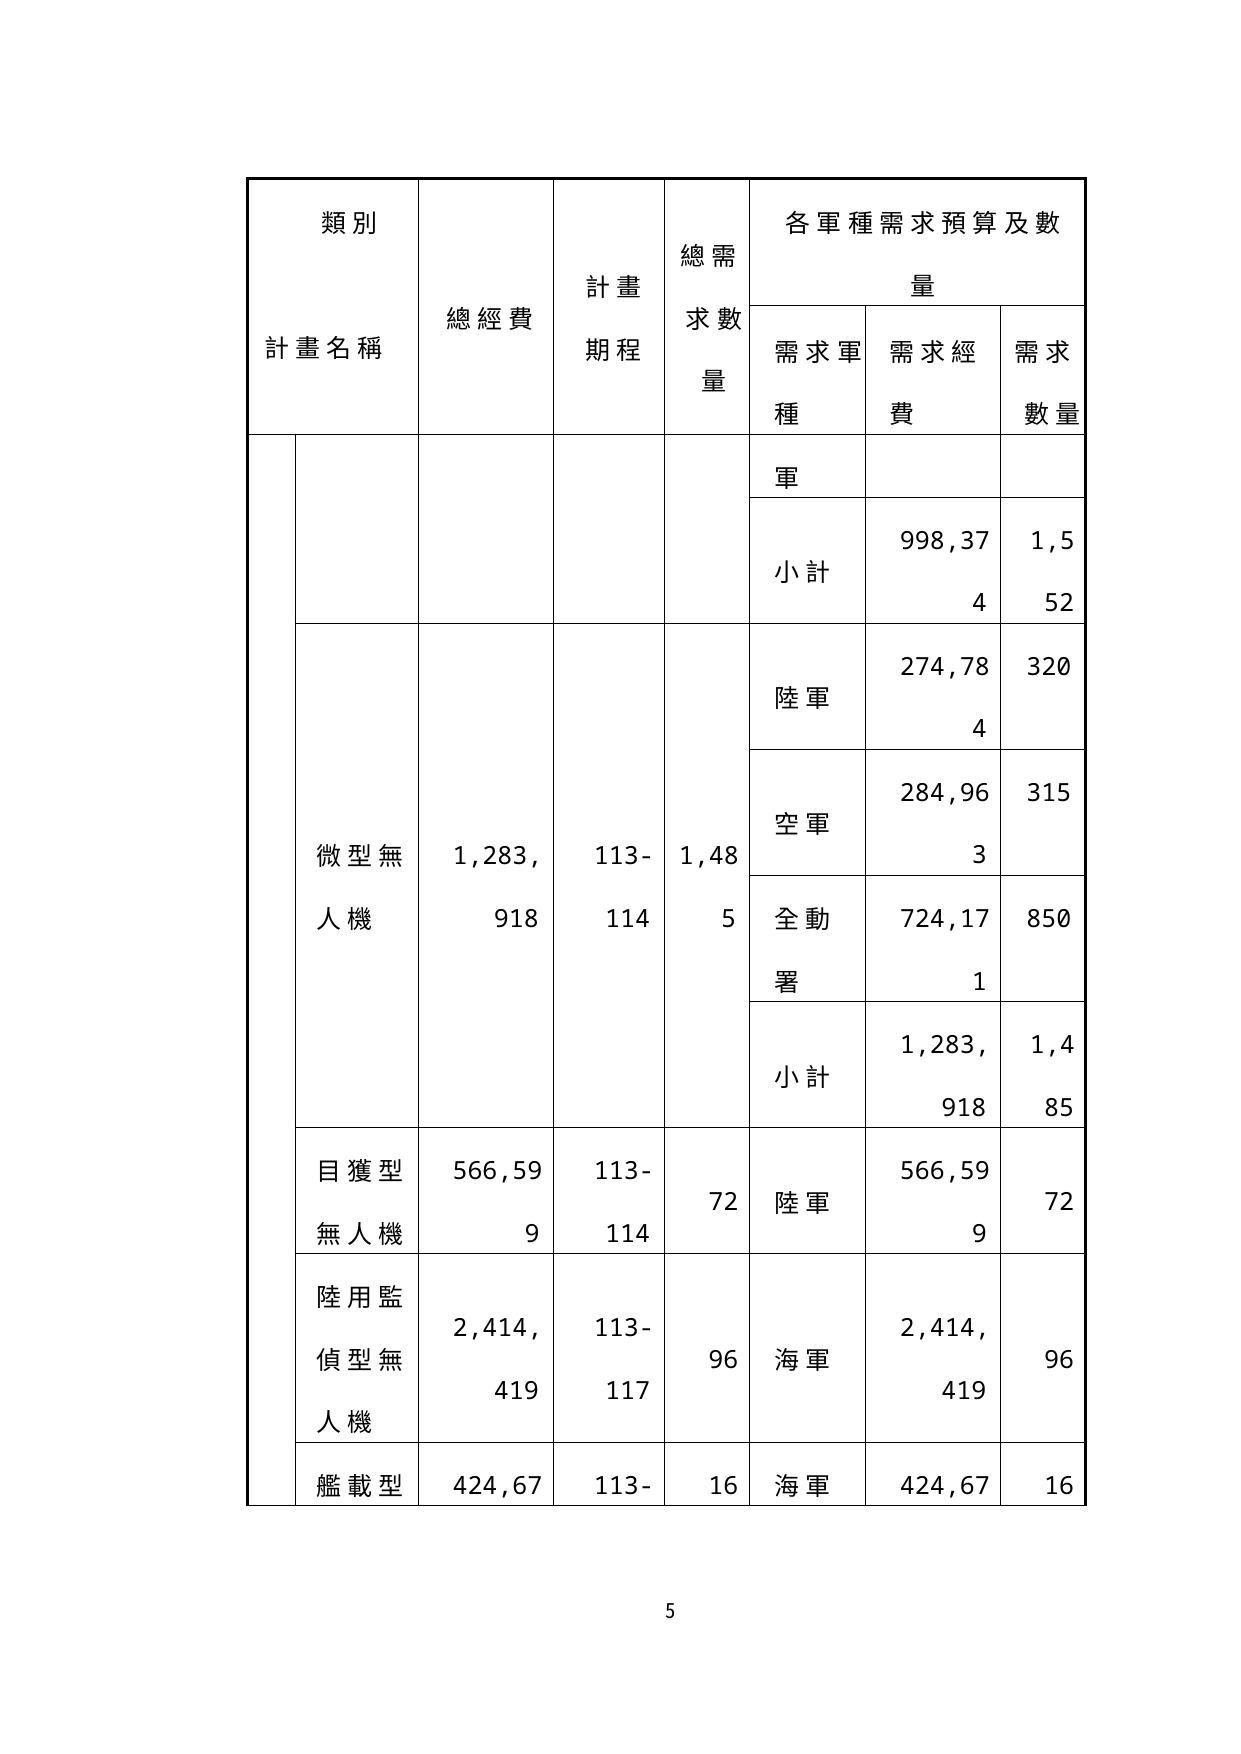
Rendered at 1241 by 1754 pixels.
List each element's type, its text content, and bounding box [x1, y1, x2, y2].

table_header 總經費 [419, 180, 553, 433]
table_cell 320 [1001, 624, 1084, 749]
table_cell 424,67 [866, 1443, 1000, 1505]
table_header 總需求數量 [665, 180, 749, 433]
table_cell 96 [1001, 1254, 1084, 1442]
table_cell 850 [1001, 876, 1084, 1001]
table_cell [665, 435, 749, 623]
table_cell 小計 [750, 1002, 865, 1127]
table_cell [1001, 435, 1084, 497]
table_cell 566,599 [866, 1128, 1000, 1253]
table_cell 16 [1001, 1443, 1084, 1505]
table_header 類別 計畫名稱 [249, 180, 418, 433]
table_cell [419, 435, 553, 623]
table_cell 需求數量 [1001, 306, 1084, 433]
table_cell 96 [665, 1254, 749, 1442]
table_cell 274,784 [866, 624, 1000, 749]
table_cell 113-114 [554, 1128, 664, 1253]
table_cell 284,963 [866, 750, 1000, 875]
table_cell 陸軍 [750, 624, 865, 749]
table_cell 艦載型 [296, 1443, 418, 1505]
table_header 各軍種需求預算及數量 [750, 180, 1084, 305]
table_cell 需求經費 [866, 306, 1000, 433]
table_cell 需求軍種 [750, 306, 865, 433]
table_cell 113- [554, 1443, 664, 1505]
table_cell 1,283,918 [419, 624, 553, 1127]
table_cell 1,485 [1001, 1002, 1084, 1127]
table_cell 72 [1001, 1128, 1084, 1253]
table_cell 微型無人機 [296, 624, 418, 1127]
table_cell 小計 [750, 498, 865, 623]
table_cell 陸軍 [750, 1128, 865, 1253]
table_cell 16 [665, 1443, 749, 1505]
table_cell 72 [665, 1128, 749, 1253]
table_cell 目獲型無人機 [296, 1128, 418, 1253]
table_cell 315 [1001, 750, 1084, 875]
table_cell [554, 435, 664, 623]
table_cell 1,485 [665, 624, 749, 1127]
table_header 計畫 期程 [554, 180, 664, 433]
table_cell 424,67 [419, 1443, 553, 1505]
table_cell 566,599 [419, 1128, 553, 1253]
table_cell 724,171 [866, 876, 1000, 1001]
table_cell [296, 435, 418, 623]
table_cell 海軍 [750, 1254, 865, 1442]
table_cell 113-114 [554, 624, 664, 1127]
table_cell [866, 435, 1000, 497]
table_cell 113-117 [554, 1254, 664, 1442]
table_cell 1,552 [1001, 498, 1084, 623]
table_cell [249, 435, 295, 1505]
table_cell 2,414,419 [419, 1254, 553, 1442]
table_cell 空軍 [750, 750, 865, 875]
table_cell 陸用監偵型無人機 [296, 1254, 418, 1442]
table_cell 海軍 [750, 1443, 865, 1505]
table_cell 1,283,918 [866, 1002, 1000, 1127]
table_cell 軍 [750, 435, 865, 497]
table_cell 全動署 [750, 876, 865, 1001]
table_cell 998,374 [866, 498, 1000, 623]
table_cell 2,414,419 [866, 1254, 1000, 1442]
